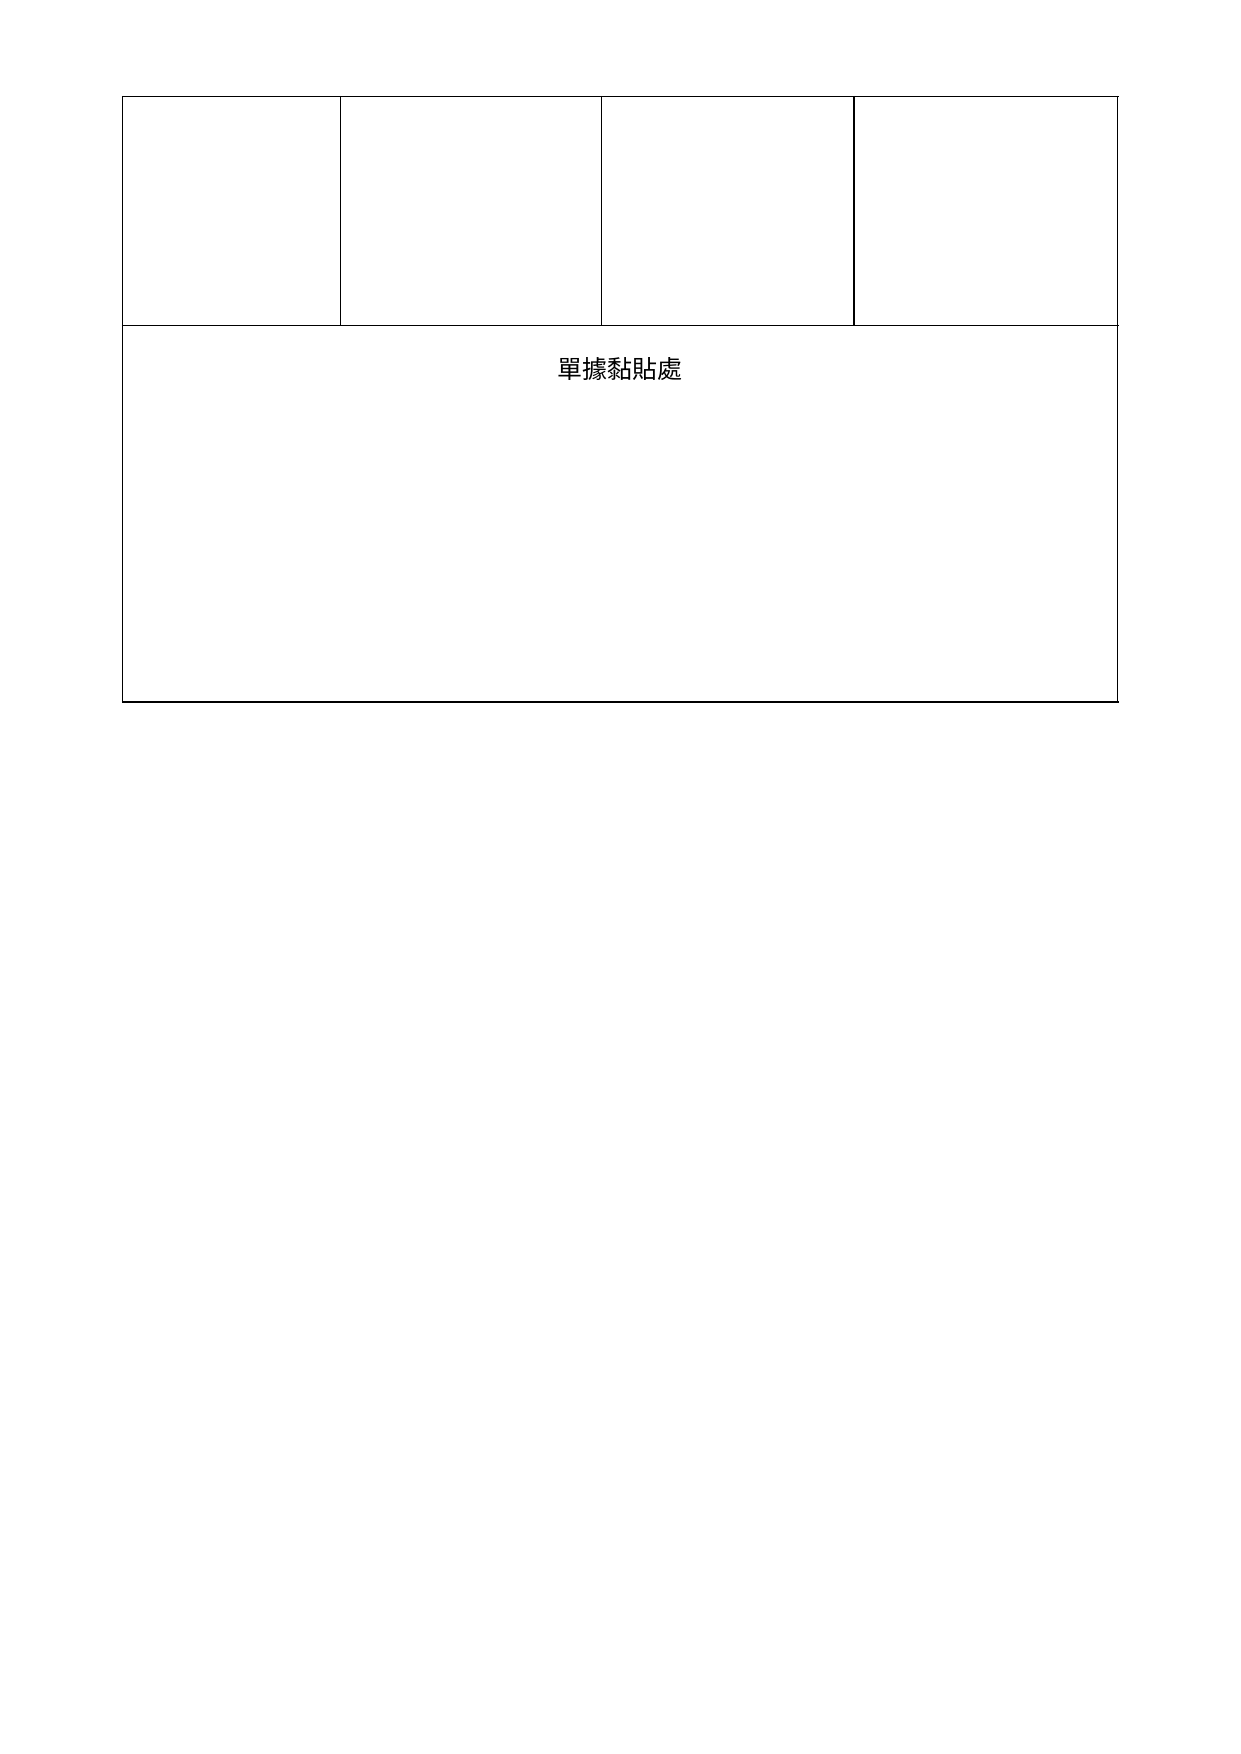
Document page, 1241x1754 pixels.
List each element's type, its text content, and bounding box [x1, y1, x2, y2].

table_cell [123, 97, 340, 325]
table_cell [341, 97, 601, 325]
table_cell [602, 97, 853, 325]
table_cell [855, 97, 1117, 325]
table_cell 單據黏貼處 [123, 326, 1117, 701]
